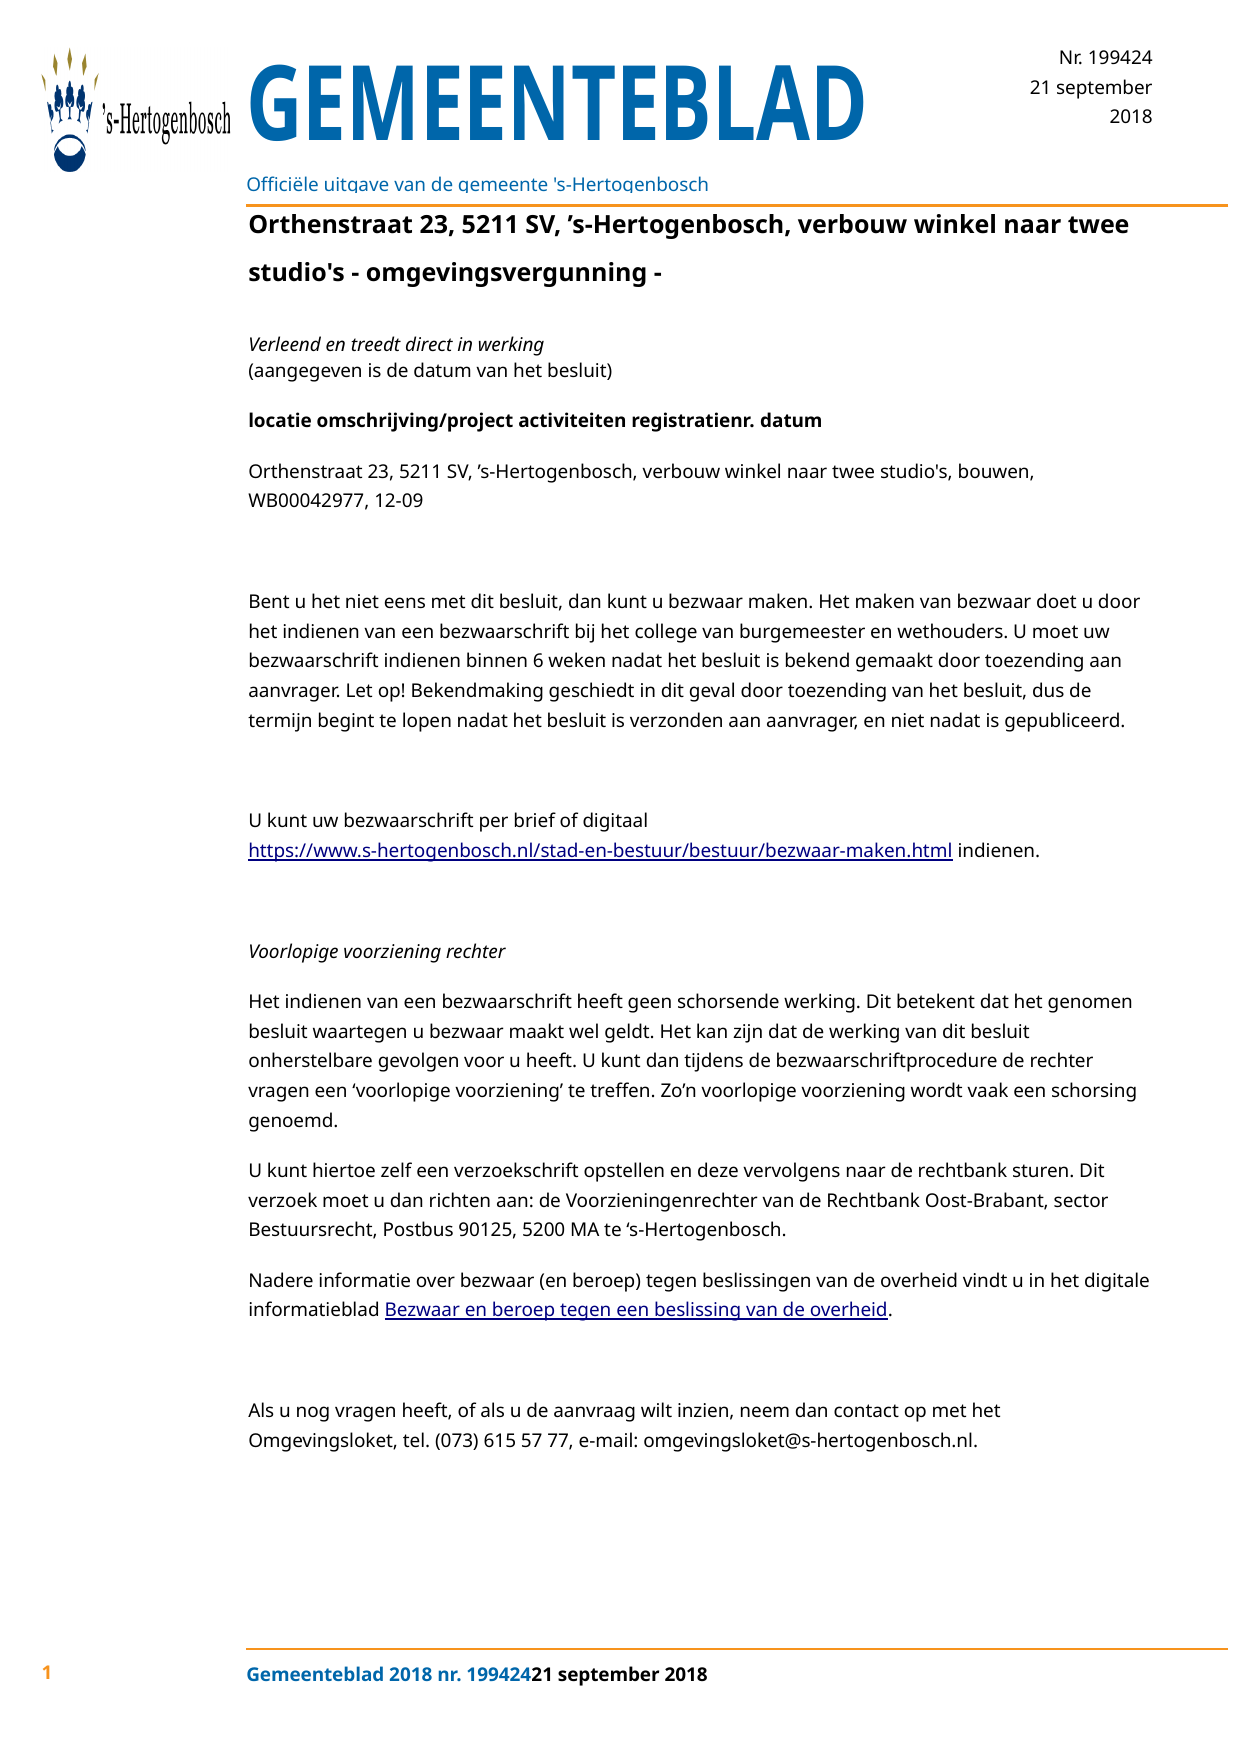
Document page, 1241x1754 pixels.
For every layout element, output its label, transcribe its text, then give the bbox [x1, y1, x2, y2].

text Orthenstraat 23, 5211 SV, ’s-Hertogenbosch, verbouw winkel naar twee studio's, bouwen, WB00042977, 12-09 [248, 458, 1152, 513]
picture [41, 47, 231, 172]
text Verleend en treedt direct in werking [248, 331, 1152, 357]
text Voorlopige voorziening rechter [248, 938, 1152, 964]
text Nadere informatie over bezwaar (en beroep) tegen beslissingen van de overheid vindt u in het digitale informatieblad Bezwaar en beroep tegen een beslissing van de overheid. [248, 1267, 1152, 1322]
text Orthenstraat 23, 5211 SV, ’s-Hertogenbosch, verbouw winkel naar twee studio's - omgevingsvergunning - [248, 207, 1152, 288]
text Als u nog vragen heeft, of als u de aanvraag wilt inzien, neem dan contact op met het Omgevingsloket, tel. (073) 615 57 77, e-mail: omgevingsloket@s-hertogenbosch.nl. [248, 1397, 1152, 1452]
text U kunt hiertoe zelf een verzoekschrift opstellen en deze vervolgens naar de rechtbank sturen. Dit verzoek moet u dan richten aan: de Voorzieningenrechter van de Rechtbank Oost-Brabant, sector Bestuursrecht, Postbus 90125, 5200 MA te ‘s-Hertogenbosch. [248, 1157, 1152, 1242]
text Het indienen van een bezwaarschrift heeft geen schorsende werking. Dit betekent dat het genomen besluit waartegen u bezwaar maakt wel geldt. Het kan zijn dat de werking van dit besluit onherstelbare gevolgen voor u heeft. U kunt dan tijdens de bezwaarschriftprocedure de rechter vragen een ‘voorlopige voorziening’ te treffen. Zo’n voorlopige voorziening wordt vaak een schorsing genoemd. [248, 988, 1152, 1132]
text (aangegeven is de datum van het besluit) [248, 357, 1152, 383]
text locatie omschrijving/project activiteiten registratienr. datum [248, 408, 1152, 433]
text Bent u het niet eens met dit besluit, dan kunt u bezwaar maken. Het maken van bezwaar doet u door het indienen van een bezwaarschrift bij het college van burgemeester en wethouders. U moet uw bezwaarschrift indienen binnen 6 weken nadat het besluit is bekend gemaakt door toezending aan aanvrager. Let op! Bekendmaking geschiedt in dit geval door toezending van het besluit, dus de termijn begint te lopen nadat het besluit is verzonden aan aanvrager, en niet nadat is gepubliceerd. [248, 588, 1152, 732]
text U kunt uw bezwaarschrift per brief of digitaal https://www.s-hertogenbosch.nl/stad-en-bestuur/bestuur/bezwaar-maken.html indienen. [248, 808, 1152, 863]
